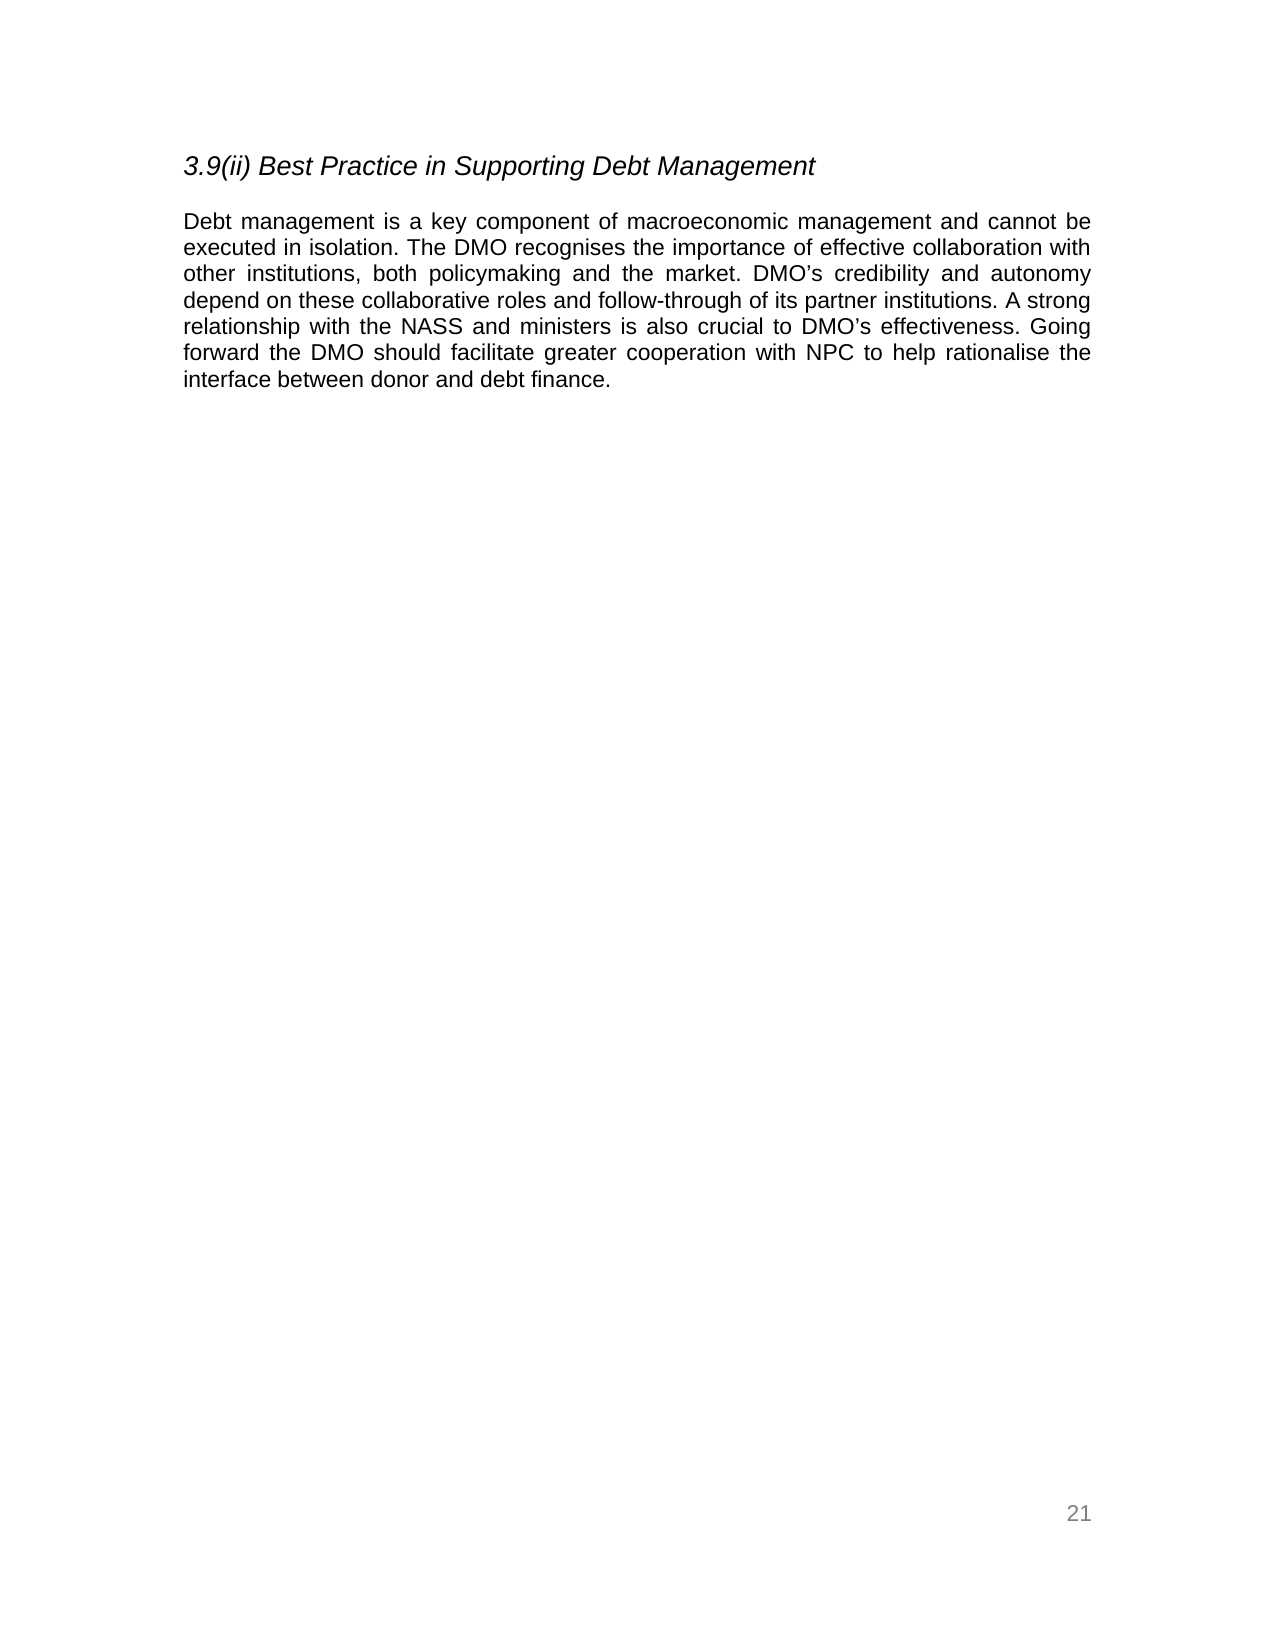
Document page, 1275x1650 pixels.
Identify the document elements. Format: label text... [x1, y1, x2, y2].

text Debt management is a key component of macroeconomic management and cannot be executed in isolation. The DMO recognises the importance of effective collaboration with other institutions, both policymaking and the market. DMO’s credibility and autonomy depend on these collaborative roles and follow-through of its partner institutions. A strong relationship with the NASS and ministers is also crucial to DMO’s effectiveness. Going forward the DMO should facilitate greater cooperation with NPC to help rationalise the interface between donor and debt finance. [183, 208, 1092, 392]
text 3.9(ii) Best Practice in Supporting Debt Management [183, 150, 1092, 181]
